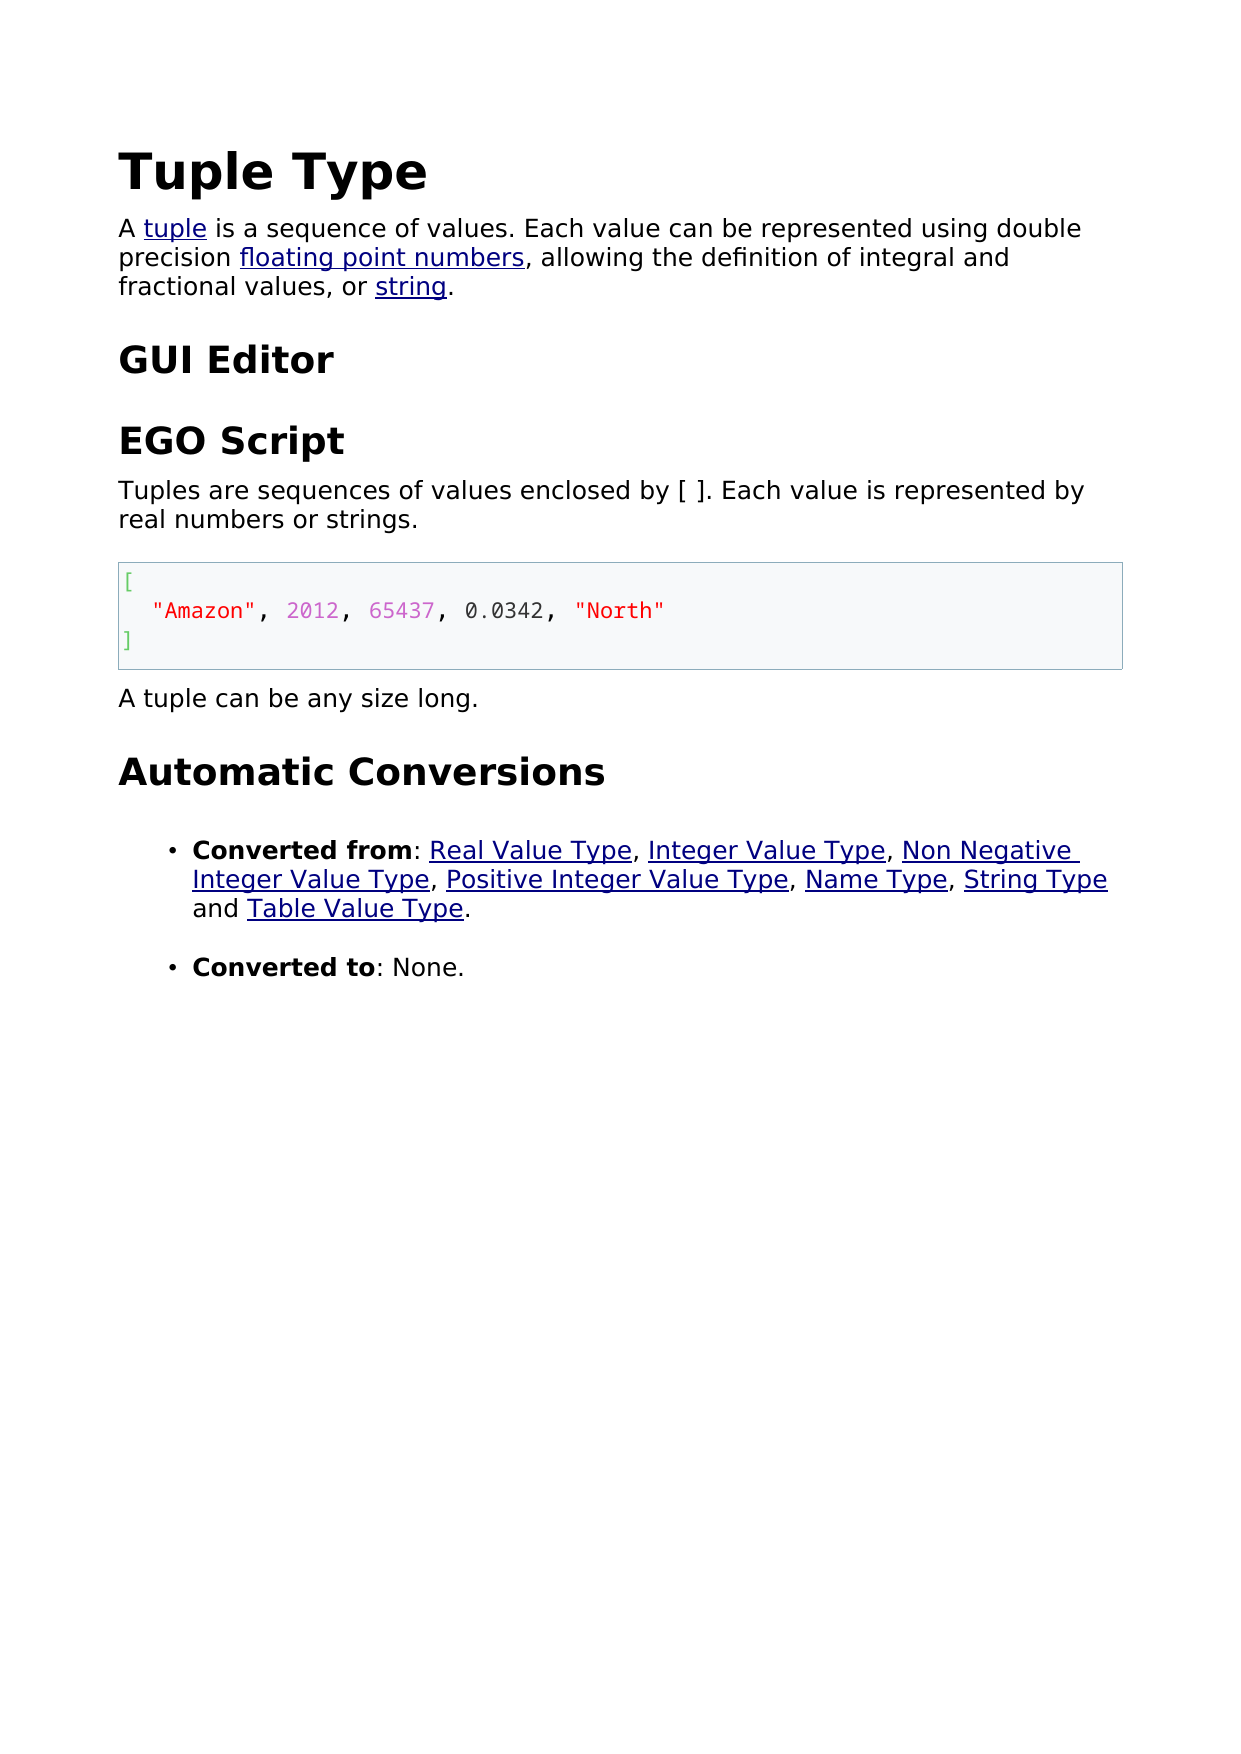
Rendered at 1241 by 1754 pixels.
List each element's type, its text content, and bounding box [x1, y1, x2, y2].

table_header [ "Amazon", 2012, 65437, 0.0342, "North" ] [119, 563, 1122, 669]
text Tuples are sequences of values enclosed by [ ]. Each value is represented by real numbers or strings. [118, 476, 1122, 534]
subtitle EGO Script [118, 420, 1122, 464]
list Converted from: Real Value Type, Integer Value Type, Non Negative Integer Value Type, Positive Integer Value Type, Name Type, String Type and Table Value Type. [177, 836, 1122, 923]
list Converted to: None. [177, 953, 1122, 982]
subtitle Tuple Type [118, 143, 1122, 201]
text A tuple is a sequence of values. Each value can be represented using double precision floating point numbers, allowing the definition of integral and fractional values, or string. [118, 214, 1122, 301]
text A tuple can be any size long. [118, 684, 1122, 713]
subtitle GUI Editor [118, 339, 1122, 382]
subtitle Automatic Conversions [118, 750, 1122, 794]
